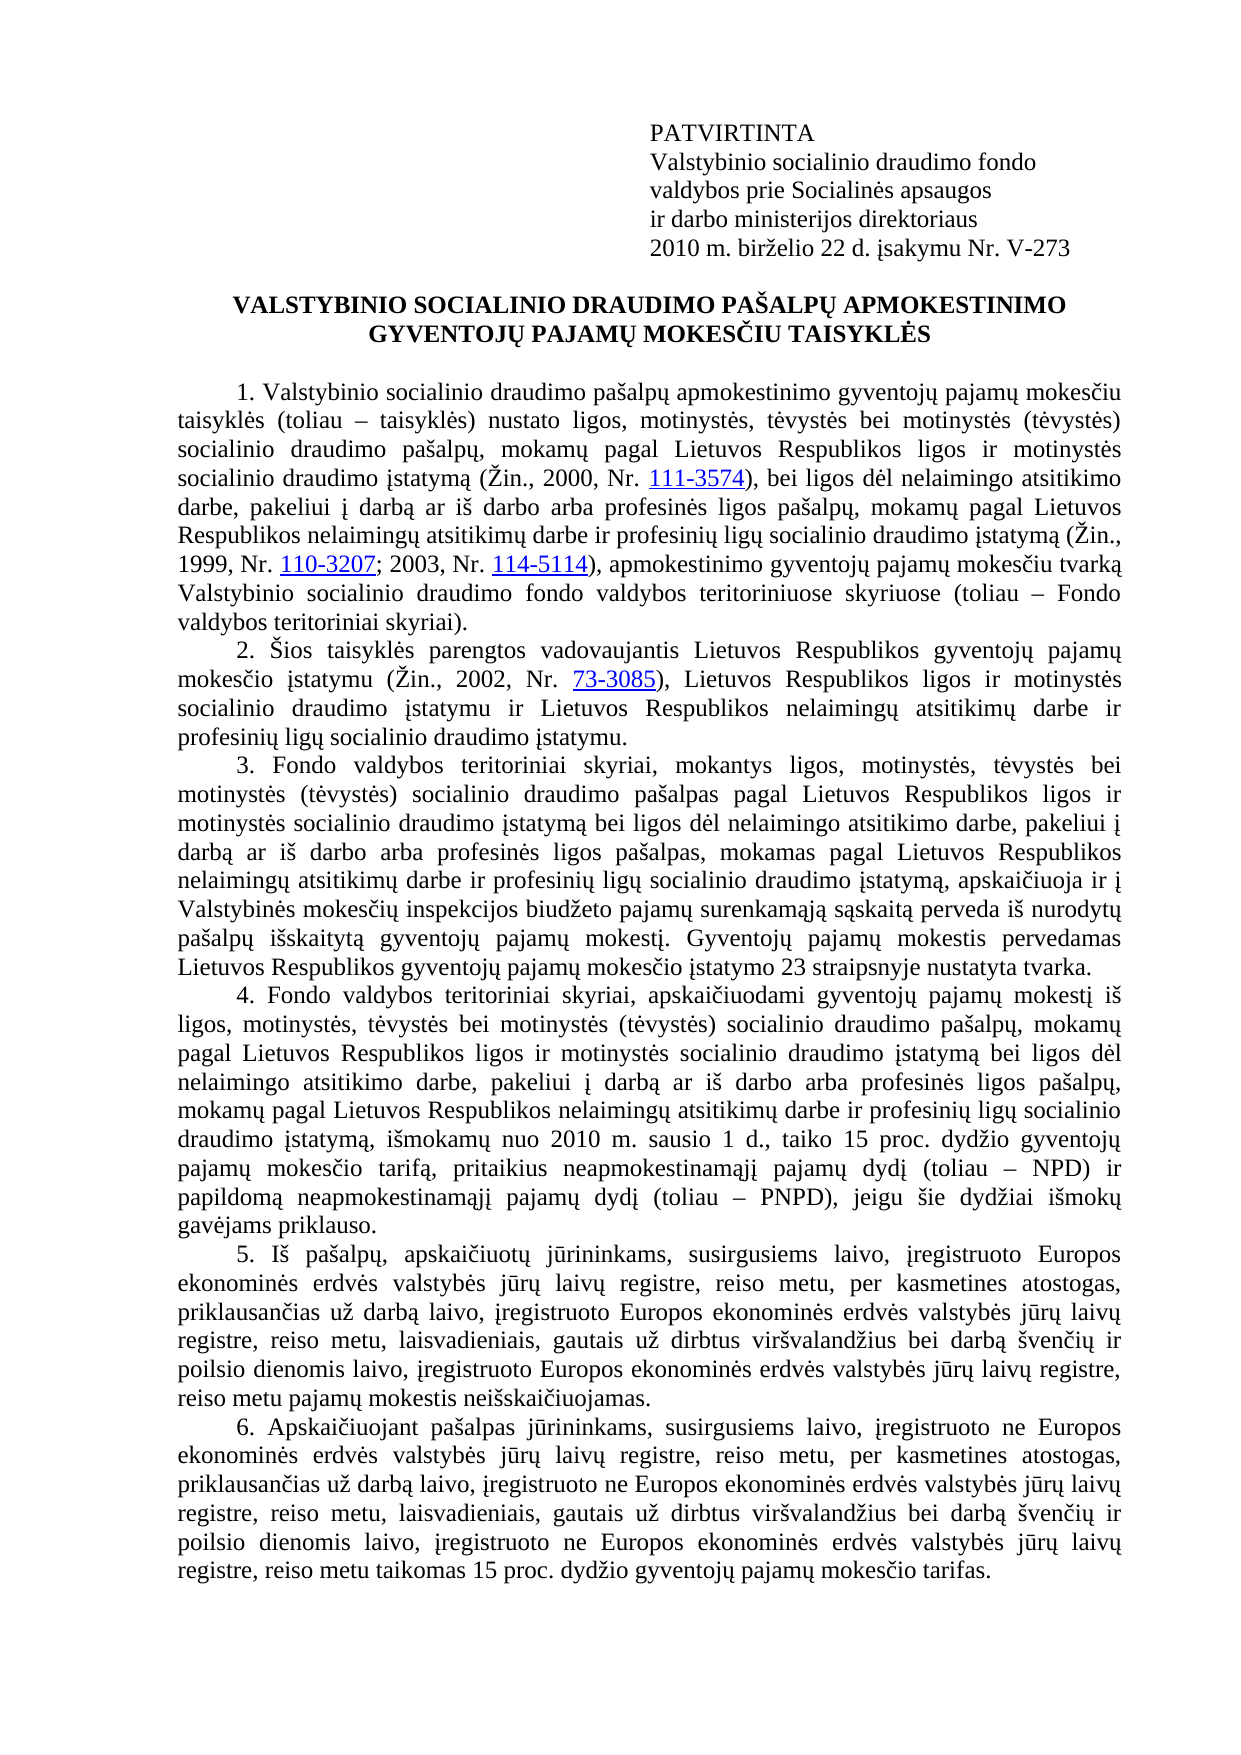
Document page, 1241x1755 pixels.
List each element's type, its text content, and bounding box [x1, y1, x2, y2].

text 4. Fondo valdybos teritoriniai skyriai, apskaičiuodami gyventojų pajamų mokestį iš ligos, motinystės, tėvystės bei motinystės (tėvystės) socialinio draudimo pašalpų, mokamų pagal Lietuvos Respublikos ligos ir motinystės socialinio draudimo įstatymą bei ligos dėl nelaimingo atsitikimo darbe, pakeliui į darbą ar iš darbo arba profesinės ligos pašalpų, mokamų pagal Lietuvos Respublikos nelaimingų atsitikimų darbe ir profesinių ligų socialinio draudimo įstatymą, išmokamų nuo 2010 m. sausio 1 d., taiko 15 proc. dydžio gyventojų pajamų mokesčio tarifą, pritaikius neapmokestinamąjį pajamų dydį (toliau – NPD) ir papildomą neapmokestinamąjį pajamų dydį (toliau – PNPD), jeigu šie dydžiai išmokų gavėjams priklauso. [177, 981, 1122, 1239]
text 6. Apskaičiuojant pašalpas jūrininkams, susirgusiems laivo, įregistruoto ne Europos ekonominės erdvės valstybės jūrų laivų registre, reiso metu, per kasmetines atostogas, priklausančias už darbą laivo, įregistruoto ne Europos ekonominės erdvės valstybės jūrų laivų registre, reiso metu, laisvadieniais, gautais už dirbtus viršvalandžius bei darbą švenčių ir poilsio dienomis laivo, įregistruoto ne Europos ekonominės erdvės valstybės jūrų laivų registre, reiso metu taikomas 15 proc. dydžio gyventojų pajamų mokesčio tarifas. [177, 1412, 1122, 1584]
text PATVIRTINTA [649, 118, 1122, 147]
text Valstybinio socialinio draudimo fondo [649, 147, 1122, 176]
text 3. Fondo valdybos teritoriniai skyriai, mokantys ligos, motinystės, tėvystės bei motinystės (tėvystės) socialinio draudimo pašalpas pagal Lietuvos Respublikos ligos ir motinystės socialinio draudimo įstatymą bei ligos dėl nelaimingo atsitikimo darbe, pakeliui į darbą ar iš darbo arba profesinės ligos pašalpas, mokamas pagal Lietuvos Respublikos nelaimingų atsitikimų darbe ir profesinių ligų socialinio draudimo įstatymą, apskaičiuoja ir į Valstybinės mokesčių inspekcijos biudžeto pajamų surenkamąją sąskaitą perveda iš nurodytų pašalpų išskaitytą gyventojų pajamų mokestį. Gyventojų pajamų mokestis pervedamas Lietuvos Respublikos gyventojų pajamų mokesčio įstatymo 23 straipsnyje nustatyta tvarka. [177, 751, 1122, 981]
text valdybos prie Socialinės apsaugos [649, 176, 1122, 204]
text 2. Šios taisyklės parengtos vadovaujantis Lietuvos Respublikos gyventojų pajamų mokesčio įstatymu (Žin., 2002, Nr. 73-3085), Lietuvos Respublikos ligos ir motinystės socialinio draudimo įstatymu ir Lietuvos Respublikos nelaimingų atsitikimų darbe ir profesinių ligų socialinio draudimo įstatymu. [177, 636, 1122, 751]
text VALSTYBINIO SOCIALINIO DRAUDIMO PAŠALPŲ APMOKESTINIMO GYVENTOJŲ PAJAMŲ MOKESČIU TAISYKLĖS [177, 291, 1122, 348]
text ir darbo ministerijos direktoriaus [649, 204, 1122, 233]
text 1. Valstybinio socialinio draudimo pašalpų apmokestinimo gyventojų pajamų mokesčiu taisyklės (toliau – taisyklės) nustato ligos, motinystės, tėvystės bei motinystės (tėvystės) socialinio draudimo pašalpų, mokamų pagal Lietuvos Respublikos ligos ir motinystės socialinio draudimo įstatymą (Žin., 2000, Nr. 111-3574), bei ligos dėl nelaimingo atsitikimo darbe, pakeliui į darbą ar iš darbo arba profesinės ligos pašalpų, mokamų pagal Lietuvos Respublikos nelaimingų atsitikimų darbe ir profesinių ligų socialinio draudimo įstatymą (Žin., 1999, Nr. 110-3207; 2003, Nr. 114-5114), apmokestinimo gyventojų pajamų mokesčiu tvarką Valstybinio socialinio draudimo fondo valdybos teritoriniuose skyriuose (toliau – Fondo valdybos teritoriniai skyriai). [177, 377, 1122, 636]
text 5. Iš pašalpų, apskaičiuotų jūrininkams, susirgusiems laivo, įregistruoto Europos ekonominės erdvės valstybės jūrų laivų registre, reiso metu, per kasmetines atostogas, priklausančias už darbą laivo, įregistruoto Europos ekonominės erdvės valstybės jūrų laivų registre, reiso metu, laisvadieniais, gautais už dirbtus viršvalandžius bei darbą švenčių ir poilsio dienomis laivo, įregistruoto Europos ekonominės erdvės valstybės jūrų laivų registre, reiso metu pajamų mokestis neišskaičiuojamas. [177, 1239, 1122, 1412]
text 2010 m. birželio 22 d. įsakymu Nr. V-273 [649, 233, 1122, 262]
